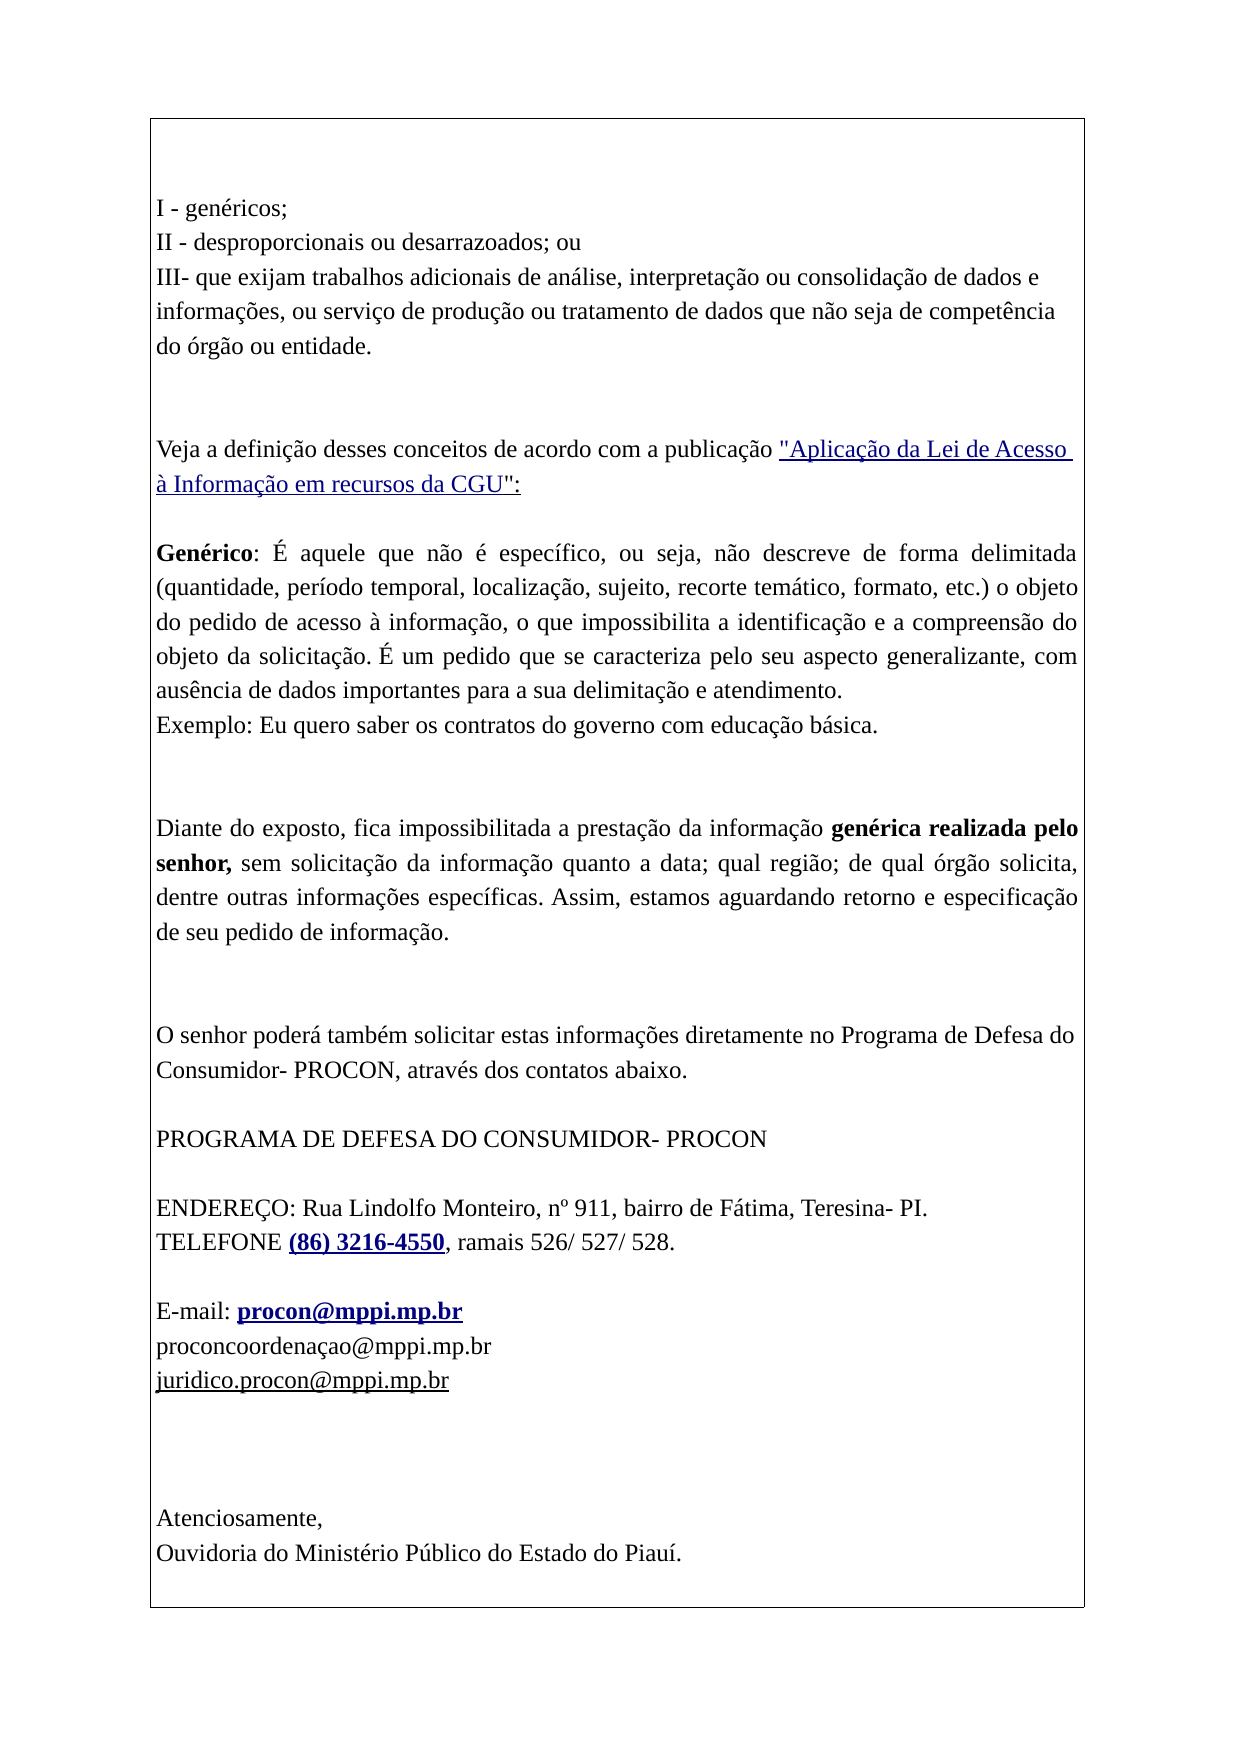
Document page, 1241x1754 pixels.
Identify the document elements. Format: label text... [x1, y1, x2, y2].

table_header I - genéricos; II - desproporcionais ou desarrazoados; ou III- que exijam trabalhos adicionais de análise, interpretação ou consolidação de dados e informações, ou serviço de produção ou tratamento de dados que não seja de competência do órgão ou entidade. Veja a definição desses conceitos de acordo com a publicação "Aplicação da Lei de Acesso à Informação em recursos da CGU": Genérico: É aquele que não é específico, ou seja, não descreve de forma delimitada (quantidade, período temporal, localização, sujeito, recorte temático, formato, etc.) o objeto do pedido de acesso à informação, o que impossibilita a identificação e a compreensão do objeto da solicitação. É um pedido que se caracteriza pelo seu aspecto generalizante, com ausência de dados importantes para a sua delimitação e atendimento. Exemplo: Eu quero saber os contratos do governo com educação básica. Diante do exposto, fica impossibilitada a prestação da informação genérica realizada pelo senhor, sem solicitação da informação quanto a data; qual região; de qual órgão solicita, dentre outras informações específicas. Assim, estamos aguardando retorno e especificação de seu pedido de informação. O senhor poderá também solicitar estas informações diretamente no Programa de Defesa do Consumidor- PROCON, através dos contatos abaixo. PROGRAMA DE DEFESA DO CONSUMIDOR- PROCON ENDEREÇO: Rua Lindolfo Monteiro, nº 911, bairro de Fátima, Teresina- PI. TELEFONE (86) 3216-4550, ramais 526/ 527/ 528. E-mail: procon@mppi.mp.br proconcoordenaçao@mppi.mp.br juridico.procon@mppi.mp.br Atenciosamente, Ouvidoria do Ministério Público do Estado do Piauí. [151, 119, 1084, 1607]
